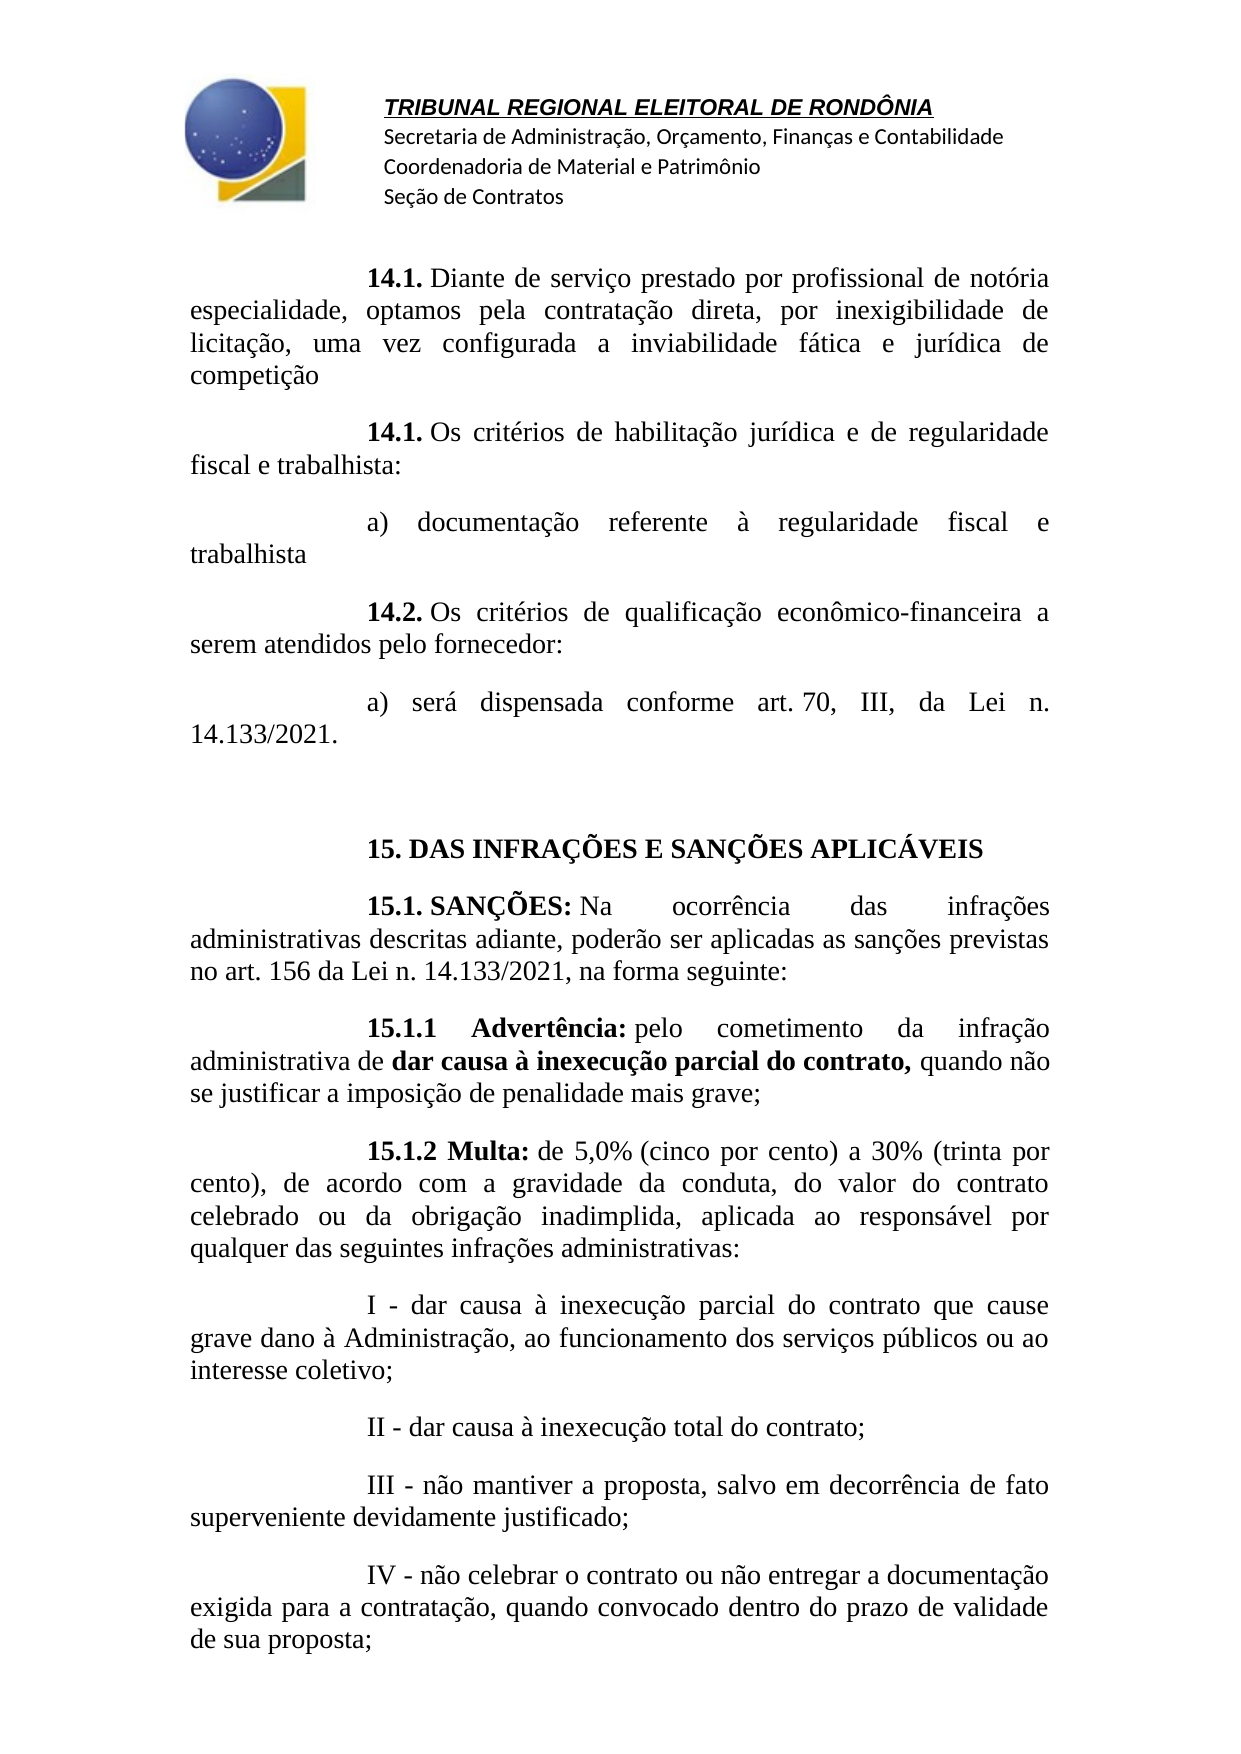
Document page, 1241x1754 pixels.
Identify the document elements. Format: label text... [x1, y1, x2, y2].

text a) será dispensada conforme art. 70, III, da Lei n. 14.133/2021. [190, 685, 1051, 749]
text 14.2. Os critérios de qualificação econômico-financeira a serem atendidos pelo fornecedor: [190, 595, 1051, 660]
text a) documentação referente à regularidade fiscal e trabalhista [190, 505, 1051, 570]
text IV - não celebrar o contrato ou não entregar a documentação exigida para a contratação, quando convocado dentro do prazo de validade de sua proposta; [190, 1558, 1051, 1655]
text I - dar causa à inexecução parcial do contrato que cause grave dano à Administração, ao funcionamento dos serviços públicos ou ao interesse coletivo; [190, 1288, 1051, 1386]
text 15.1. SANÇÕES: Na ocorrência das infrações administrativas descritas adiante, poderão ser aplicadas as sanções previstas no art. 156 da Lei n. 14.133/2021, na forma seguinte: [190, 889, 1051, 987]
text III - não mantiver a proposta, salvo em decorrência de fato superveniente devidamente justificado; [190, 1468, 1051, 1533]
text 14.1. Diante de serviço prestado por profissional de notória especialidade, optamos pela contratação direta, por inexigibilidade de licitação, uma vez configurada a inviabilidade fática e jurídica de competição [190, 261, 1051, 390]
text 15. DAS INFRAÇÕES E SANÇÕES APLICÁVEIS [190, 832, 1051, 864]
text 14.1. Os critérios de habilitação jurídica e de regularidade fiscal e trabalhista: [190, 415, 1051, 480]
text 15.1.1 Advertência: pelo cometimento da infração administrativa de dar causa à inexecução parcial do contrato, quando não se justificar a imposição de penalidade mais grave; [190, 1012, 1051, 1109]
text 15.1.2 Multa: de 5,0% (cinco por cento) a 30% (trinta por cento), de acordo com a gravidade da conduta, do valor do contrato celebrado ou da obrigação inadimplida, aplicada ao responsável por qualquer das seguintes infrações administrativas: [190, 1134, 1051, 1263]
text II - dar causa à inexecução total do contrato; [190, 1411, 1051, 1443]
